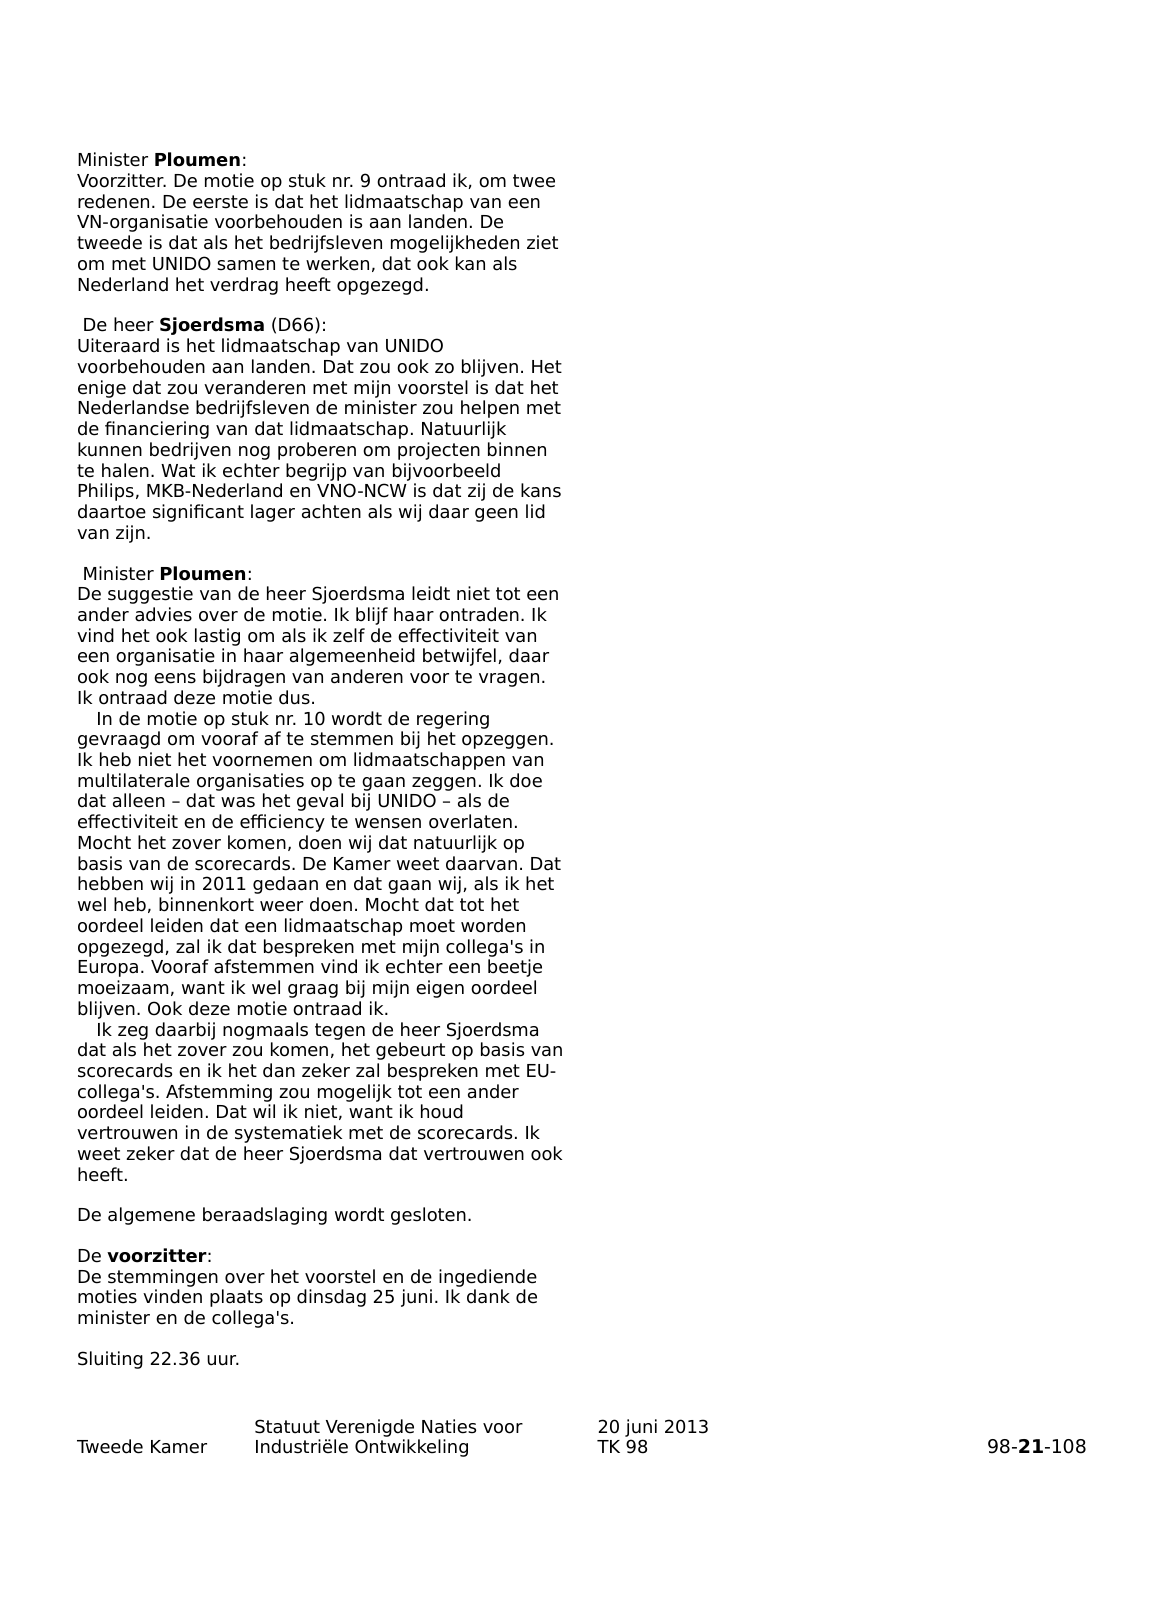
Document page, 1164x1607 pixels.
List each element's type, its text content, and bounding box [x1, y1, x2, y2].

text Uiteraard is het lidmaatschap van UNIDO voorbehouden aan landen. Dat zou ook zo blijven. Het enige dat zou veranderen met mijn voorstel is dat het Nederlandse bedrijfsleven de minister zou helpen met de financiering van dat lidmaatschap. Natuurlijk kunnen bedrijven nog proberen om projecten binnen te halen. Wat ik echter begrijp van bijvoorbeeld Philips, MKB-Nederland en VNO-NCW is dat zij de kans daartoe significant lager achten als wij daar geen lid van zijn. [77, 336, 567, 543]
text De heer Sjoerdsma (D66): [77, 315, 567, 336]
text De algemene beraadslaging wordt gesloten. [77, 1205, 567, 1226]
text Sluiting 22.36 uur. [77, 1349, 567, 1369]
text De voorzitter: [77, 1246, 567, 1267]
text In de motie op stuk nr. 10 wordt de regering gevraagd om vooraf af te stemmen bij het opzeggen. Ik heb niet het voornemen om lidmaatschappen van multilaterale organisaties op te gaan zeggen. Ik doe dat alleen – dat was het geval bij UNIDO – als de effectiviteit en de efficiency te wensen overlaten. Mocht het zover komen, doen wij dat natuurlijk op basis van de scorecards. De Kamer weet daarvan. Dat hebben wij in 2011 gedaan en dat gaan wij, als ik het wel heb, binnenkort weer doen. Mocht dat tot het oordeel leiden dat een lidmaatschap moet worden opgezegd, zal ik dat bespreken met mijn collega's in Europa. Vooraf afstemmen vind ik echter een beetje moeizaam, want ik wel graag bij mijn eigen oordeel blijven. Ook deze motie ontraad ik. [77, 708, 567, 1019]
text De suggestie van de heer Sjoerdsma leidt niet tot een ander advies over de motie. Ik blijf haar ontraden. Ik vind het ook lastig om als ik zelf de effectiviteit van een organisatie in haar algemeenheid betwijfel, daar ook nog eens bijdragen van anderen voor te vragen. Ik ontraad deze motie dus. [77, 584, 567, 708]
text Voorzitter. De motie op stuk nr. 9 ontraad ik, om twee redenen. De eerste is dat het lidmaatschap van een VN-organisatie voorbehouden is aan landen. De tweede is dat als het bedrijfsleven mogelijkheden ziet om met UNIDO samen te werken, dat ook kan als Nederland het verdrag heeft opgezegd. [77, 171, 567, 295]
text Minister Ploumen: [77, 150, 567, 171]
text De stemmingen over het voorstel en de ingediende moties vinden plaats op dinsdag 25 juni. Ik dank de minister en de collega's. [77, 1267, 567, 1329]
text Minister Ploumen: [77, 563, 567, 584]
text Ik zeg daarbij nogmaals tegen de heer Sjoerdsma dat als het zover zou komen, het gebeurt op basis van scorecards en ik het dan zeker zal bespreken met EU-collega's. Afstemming zou mogelijk tot een ander oordeel leiden. Dat wil ik niet, want ik houd vertrouwen in de systematiek met de scorecards. Ik weet zeker dat de heer Sjoerdsma dat vertrouwen ook heeft. [77, 1019, 567, 1185]
